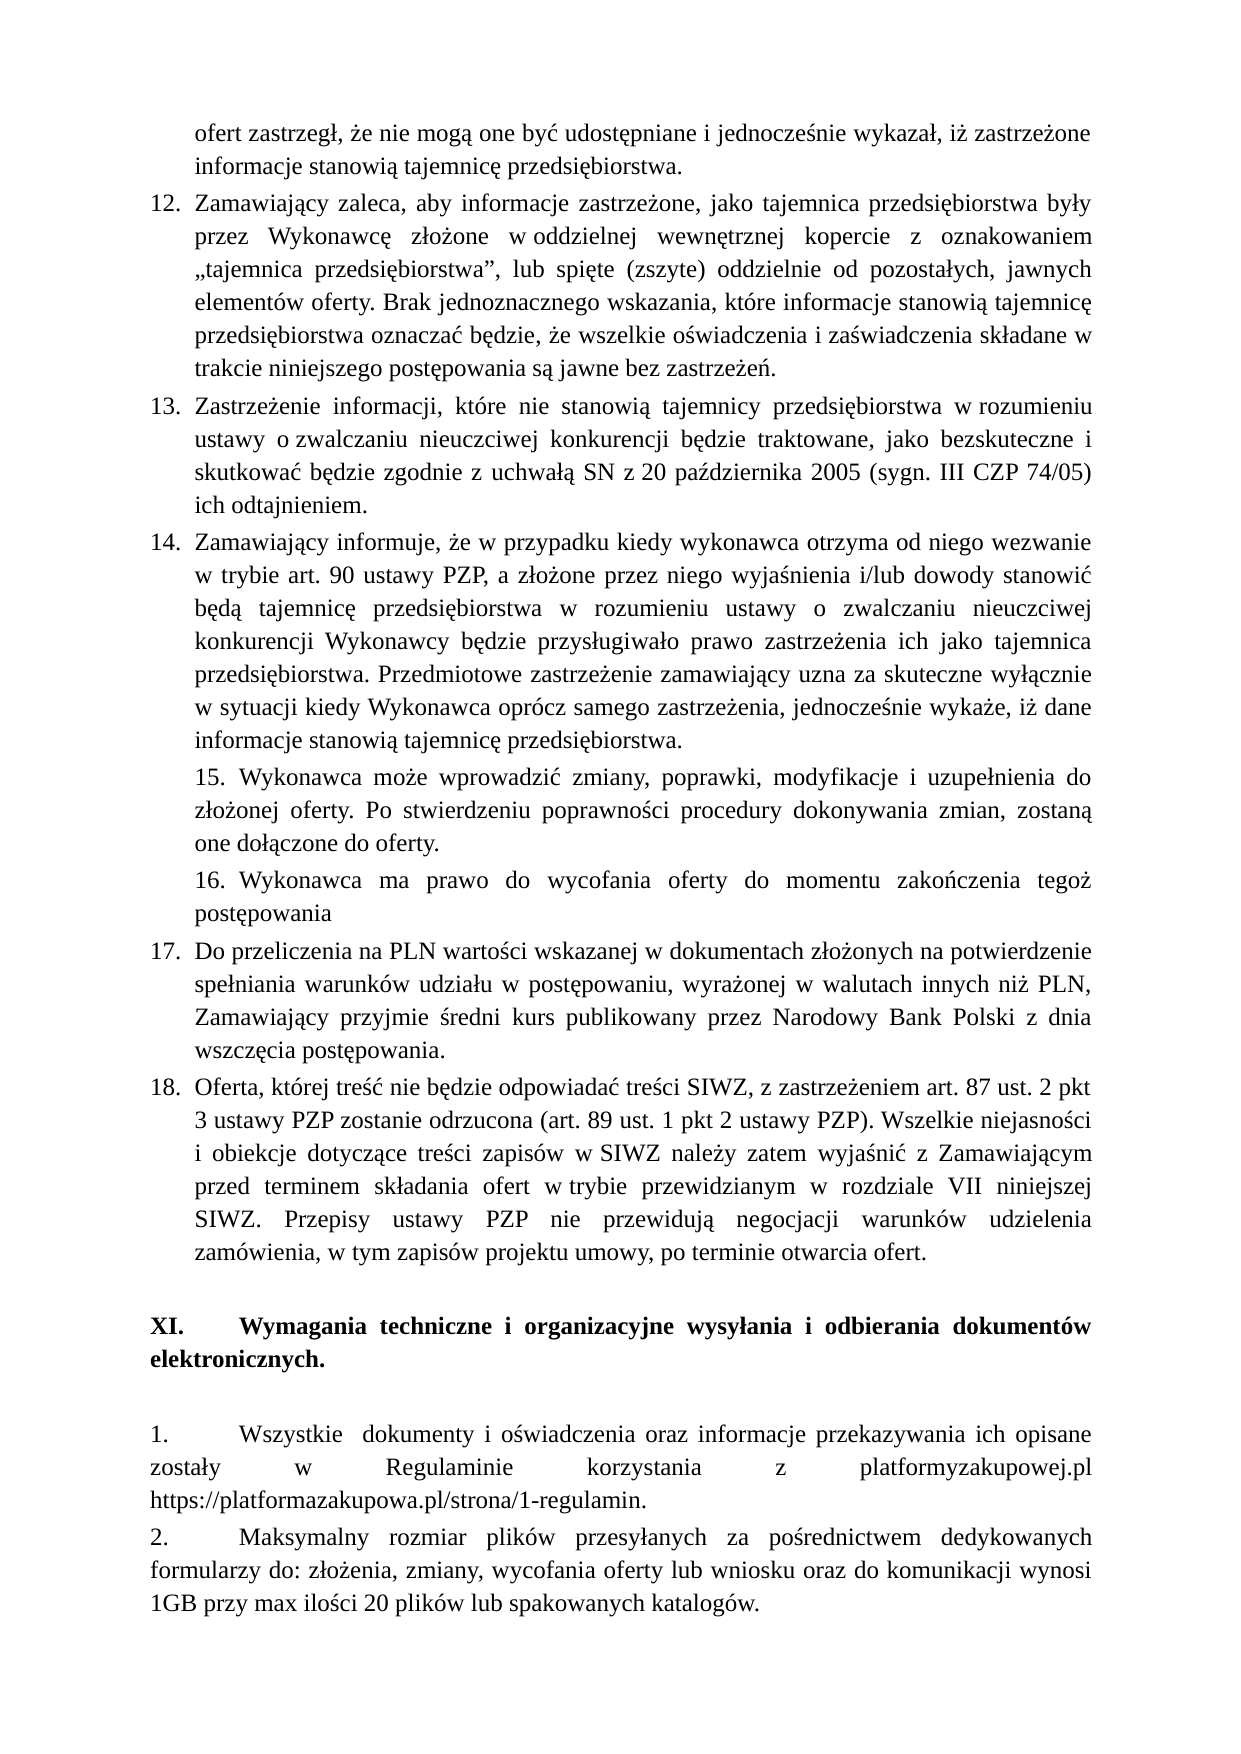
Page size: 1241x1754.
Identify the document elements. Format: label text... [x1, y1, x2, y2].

list Zamawiający zaleca, aby informacje zastrzeżone, jako tajemnica przedsiębiorstwa były przez Wykonawcę złożone w oddzielnej wewnętrznej kopercie z oznakowaniem „tajemnica przedsiębiorstwa”, lub spięte (zszyte) oddzielnie od pozostałych, jawnych elementów oferty. Brak jednoznacznego wskazania, które informacje stanowią tajemnicę przedsiębiorstwa oznaczać będzie, że wszelkie oświadczenia i zaświadczenia składane w trakcie niniejszego postępowania są jawne bez zastrzeżeń. [150, 188, 1093, 382]
list Do przeliczenia na PLN wartości wskazanej w dokumentach złożonych na potwierdzenie spełniania warunków udziału w postępowaniu, wyrażonej w walutach innych niż PLN, Zamawiający przyjmie średni kurs publikowany przez Narodowy Bank Polski z dnia wszczęcia postępowania. [150, 936, 1093, 1063]
list Wykonawca ma prawo do wycofania oferty do momentu zakończenia tegoż postępowania [194, 866, 1093, 927]
list Zamawiający informuje, że w przypadku kiedy wykonawca otrzyma od niego wezwanie w trybie art. 90 ustawy PZP, a złożone przez niego wyjaśnienia i/lub dowody stanowić będą tajemnicę przedsiębiorstwa w rozumieniu ustawy o zwalczaniu nieuczciwej konkurencji Wykonawcy będzie przysługiwało prawo zastrzeżenia ich jako tajemnica przedsiębiorstwa. Przedmiotowe zastrzeżenie zamawiający uzna za skuteczne wyłącznie w sytuacji kiedy Wykonawca oprócz samego zastrzeżenia, jednocześnie wykaże, iż dane informacje stanowią tajemnicę przedsiębiorstwa. [150, 527, 1093, 754]
text 1. Wszystkie dokumenty i oświadczenia oraz informacje przekazywania ich opisane zostały w Regulaminie korzystania z platformyzakupowej.pl https://platformazakupowa.pl/strona/1-regulamin. [150, 1419, 1093, 1514]
list Wymagania techniczne i organizacyjne wysyłania i odbierania dokumentów elektronicznych. [150, 1311, 1093, 1373]
text 2. Maksymalny rozmiar plików przesyłanych za pośrednictwem dedykowanych formularzy do: złożenia, zmiany, wycofania oferty lub wniosku oraz do komunikacji wynosi 1GB przy max ilości 20 plików lub spakowanych katalogów. [150, 1522, 1093, 1617]
list Oferta, której treść nie będzie odpowiadać treści SIWZ, z zastrzeżeniem art. 87 ust. 2 pkt 3 ustawy PZP zostanie odrzucona (art. 89 ust. 1 pkt 2 ustawy PZP). Wszelkie niejasności i obiekcje dotyczące treści zapisów w SIWZ należy zatem wyjaśnić z Zamawiającym przed terminem składania ofert w trybie przewidzianym w rozdziale VII niniejszej SIWZ. Przepisy ustawy PZP nie przewidują negocjacji warunków udzielenia zamówienia, w tym zapisów projektu umowy, po terminie otwarcia ofert. [150, 1072, 1093, 1266]
list Zastrzeżenie informacji, które nie stanowią tajemnicy przedsiębiorstwa w rozumieniu ustawy o zwalczaniu nieuczciwej konkurencji będzie traktowane, jako bezskuteczne i skutkować będzie zgodnie z uchwałą SN z 20 października 2005 (sygn. III CZP 74/05) ich odtajnieniem. [150, 391, 1093, 518]
list Wykonawca może wprowadzić zmiany, poprawki, modyfikacje i uzupełnienia do złożonej oferty. Po stwierdzeniu poprawności procedury dokonywania zmian, zostaną one dołączone do oferty. [194, 762, 1093, 857]
list ofert zastrzegł, że nie mogą one być udostępniane i jednocześnie wykazał, iż zastrzeżone informacje stanowią tajemnicę przedsiębiorstwa. [150, 118, 1093, 180]
